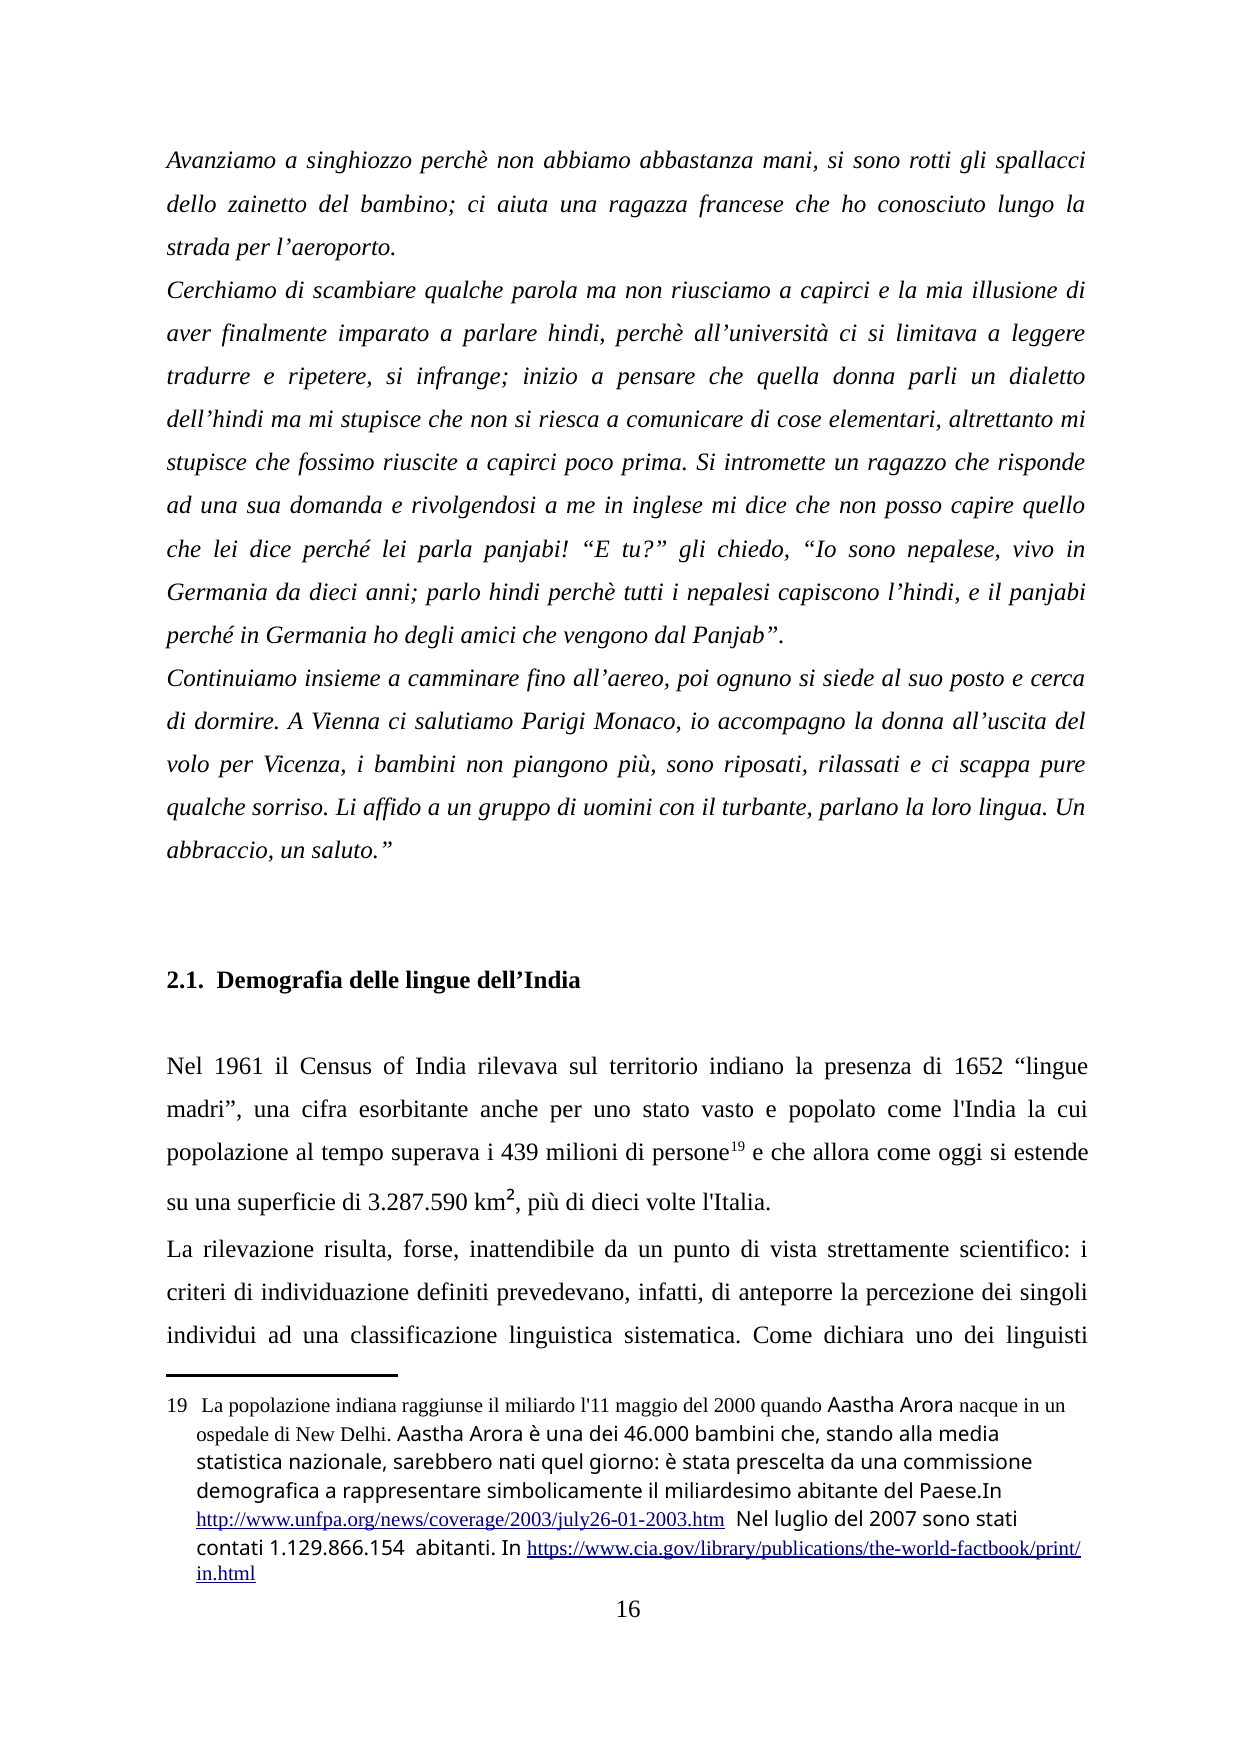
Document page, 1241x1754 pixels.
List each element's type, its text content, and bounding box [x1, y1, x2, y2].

text La rilevazione risulta, forse, inattendibile da un punto di vista strettamente scientifico: i criteri di individuazione definiti prevedevano, infatti, di anteporre la percezione dei singoli individui ad una classificazione linguistica sistematica. Come dichiara uno dei linguisti [166, 1234, 1089, 1349]
text 2.1. Demografia delle lingue dell’India [166, 965, 1089, 994]
text Cerchiamo di scambiare qualche parola ma non riusciamo a capirci e la mia illusione di aver finalmente imparato a parlare hindi, perchè all’università ci si limitava a leggere tradurre e ripetere, si infrange; inizio a pensare che quella donna parli un dialetto dell’hindi ma mi stupisce che non si riesca a comunicare di cose elementari, altrettanto mi stupisce che fossimo riuscite a capirci poco prima. Si intromette un ragazzo che risponde ad una sua domanda e rivolgendosi a me in inglese mi dice che non posso capire quello che lei dice perché lei parla panjabi! “E tu?” gli chiedo, “Io sono nepalese, vivo in Germania da dieci anni; parlo hindi perchè tutti i nepalesi capiscono l’hindi, e il panjabi perché in Germania ho degli amici che vengono dal Panjab”. [166, 275, 1089, 649]
text La popolazione indiana raggiunse il miliardo l'11 maggio del 2000 quando Aastha Arora nacque in un ospedale di New Delhi. Aastha Arora è una dei 46.000 bambini che, stando alla media statistica nazionale, sarebbero nati quel giorno: è stata prescelta da una commissione demografica a rappresentare simbolicamente il miliardesimo abitante del Paese.In http://www.unfpa.org/news/coverage/2003/july26-01-2003.htm Nel luglio del 2007 sono stati contati 1.129.866.154 abitanti. In https://www.cia.gov/library/publications/the-world-factbook/print/in.html [166, 1391, 1089, 1585]
text Continuiamo insieme a camminare fino all’aereo, poi ognuno si siede al suo posto e cerca di dormire. A Vienna ci salutiamo Parigi Monaco, io accompagno la donna all’uscita del volo per Vicenza, i bambini non piangono più, sono riposati, rilassati e ci scappa pure qualche sorriso. Li affido a un gruppo di uomini con il turbante, parlano la loro lingua. Un abbraccio, un saluto.” [166, 663, 1089, 864]
text Nel 1961 il Census of India rilevava sul territorio indiano la presenza di 1652 “lingue madri”, una cifra esorbitante anche per uno stato vasto e popolato come l'India la cui popolazione al tempo superava i 439 milioni di persone e che allora come oggi si estende su una superficie di 3.287.590 km², più di dieci volte l'Italia. [166, 1051, 1089, 1217]
text Avanziamo a singhiozzo perchè non abbiamo abbastanza mani, si sono rotti gli spallacci dello zainetto del bambino; ci aiuta una ragazza francese che ho conosciuto lungo la strada per l’aeroporto. [166, 146, 1089, 261]
